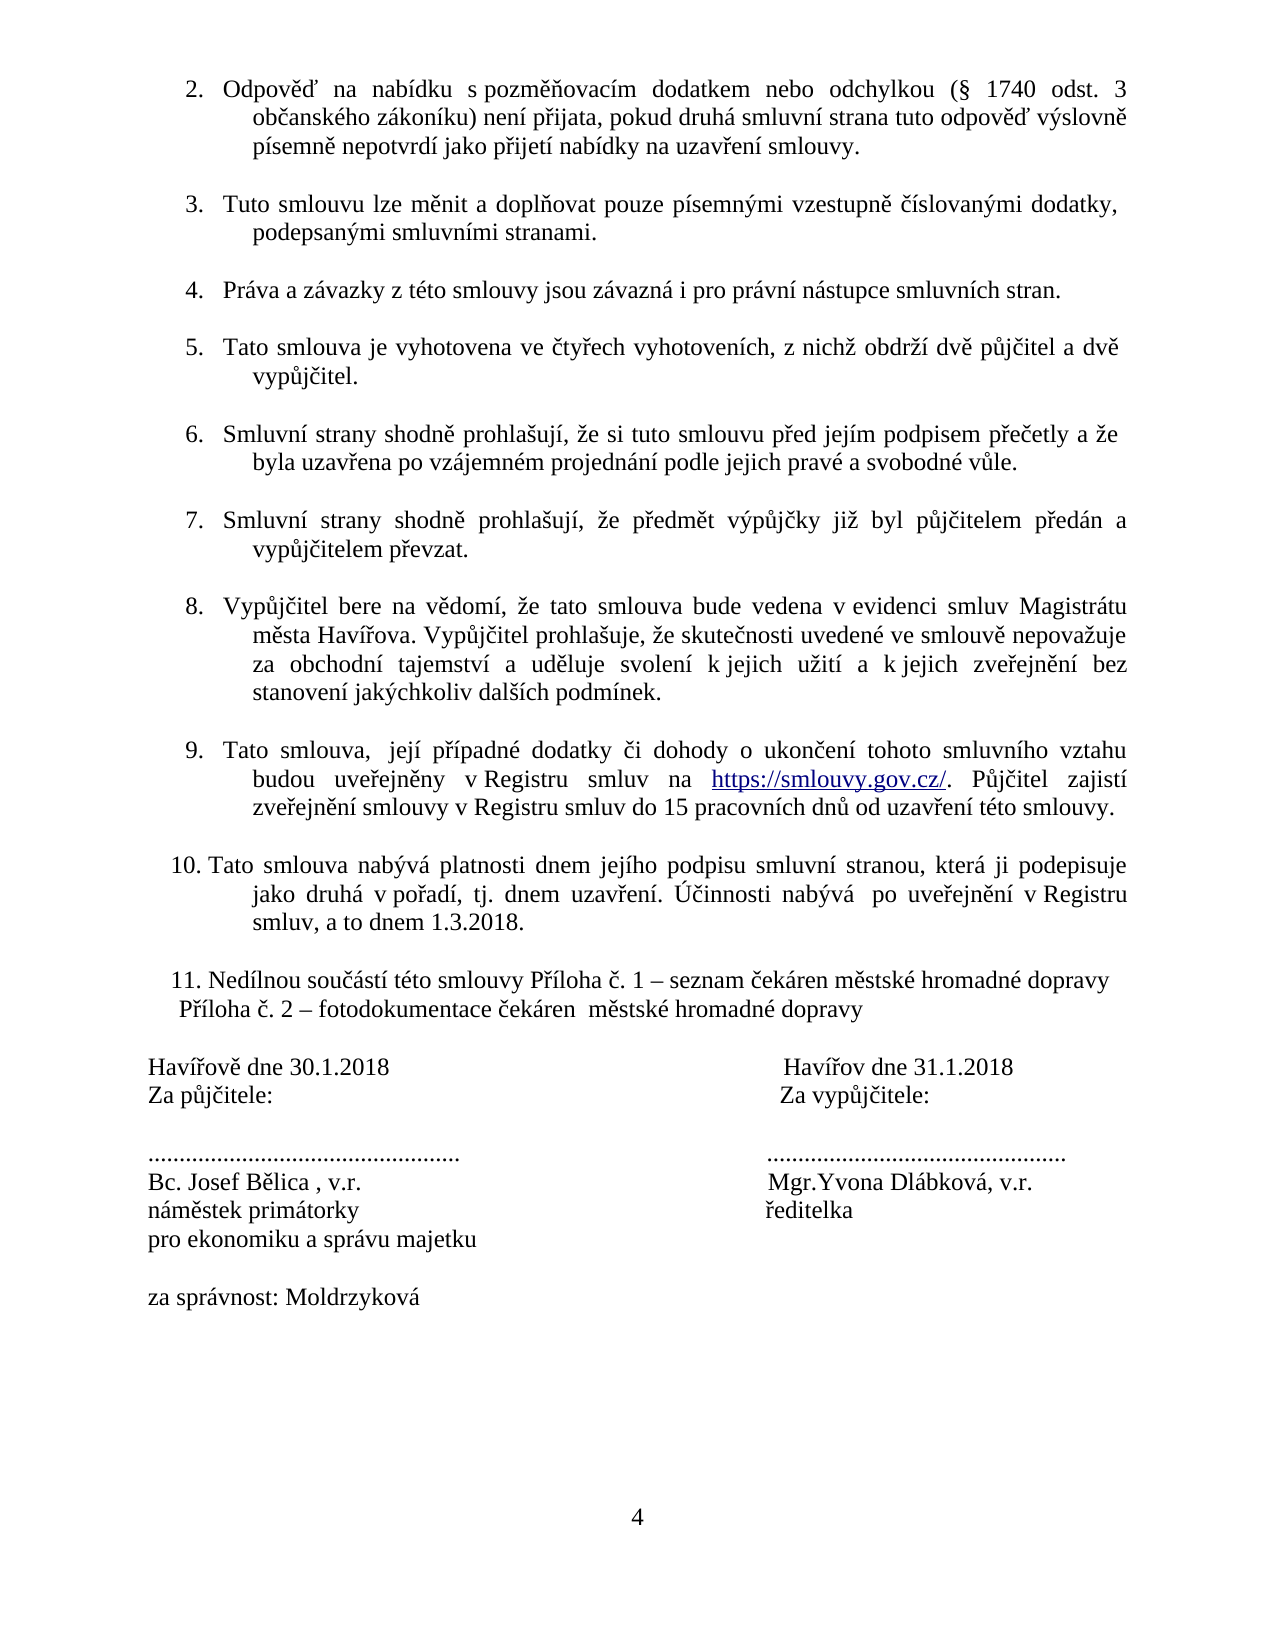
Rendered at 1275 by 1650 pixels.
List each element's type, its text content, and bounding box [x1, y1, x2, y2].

text Havířově dne 30.1.2018 Havířov dne 31.1.2018 [148, 1052, 1127, 1080]
list Smluvní strany shodně prohlašují, že předmět výpůjčky již byl půjčitelem předán a vypůjčitelem převzat. [185, 505, 1127, 562]
list Tato smlouva, její případné dodatky či dohody o ukončení tohoto smluvního vztahu budou uveřejněny v Registru smluv na https://smlouvy.gov.cz/. Půjčitel zajistí zveřejnění smlouvy v Registru smluv do 15 pracovních dnů od uzavření této smlouvy. [185, 735, 1127, 821]
text Bc. Josef Bělica , v.r. Mgr.Yvona Dlábková, v.r. [148, 1167, 1127, 1195]
list Vypůjčitel bere na vědomí, že tato smlouva bude vedena v evidenci smluv Magistrátu města Havířova. Vypůjčitel prohlašuje, že skutečnosti uvedené ve smlouvě nepovažuje za obchodní tajemství a uděluje svolení k jejich užití a k jejich zveřejnění bez stanovení jakýchkoliv dalších podmínek. [185, 591, 1127, 706]
list Odpověď na nabídku s pozměňovacím dodatkem nebo odchylkou (§ 1740 odst. 3 občanského zákoníku) není přijata, pokud druhá smluvní strana tuto odpověď výslovně písemně nepotvrdí jako přijetí nabídky na uzavření smlouvy. [185, 74, 1127, 160]
text Příloha č. 2 – fotodokumentace čekáren městské hromadné dopravy [148, 994, 1127, 1023]
list Smluvní strany shodně prohlašují, že si tuto smlouvu před jejím podpisem přečetly a že byla uzavřena po vzájemném projednání podle jejich pravé a svobodné vůle. [185, 419, 1127, 476]
list Tato smlouva nabývá platnosti dnem jejího podpisu smluvní stranou, která ji podepisuje jako druhá v pořadí, tj. dnem uzavření. Účinnosti nabývá po uveřejnění v Registru smluv, a to dnem 1.3.2018. [170, 850, 1127, 936]
list Tuto smlouvu lze měnit a doplňovat pouze písemnými vzestupně číslovanými dodatky, podepsanými smluvními stranami. [185, 189, 1127, 246]
text náměstek primátorky ředitelka [148, 1195, 1127, 1224]
list Tato smlouva je vyhotovena ve čtyřech vyhotoveních, z nichž obdrží dvě půjčitel a dvě vypůjčitel. [185, 332, 1127, 390]
text .................................................. ................................................ [148, 1138, 1127, 1167]
text pro ekonomiku a správu majetku [148, 1224, 1127, 1253]
text Za půjčitele: Za vypůjčitele: [148, 1080, 1127, 1109]
list Práva a závazky z této smlouvy jsou závazná i pro právní nástupce smluvních stran. [185, 275, 1127, 304]
text za správnost: Moldrzyková [148, 1282, 1127, 1310]
list Nedílnou součástí této smlouvy Příloha č. 1 – seznam čekáren městské hromadné dopravy [170, 965, 1127, 994]
